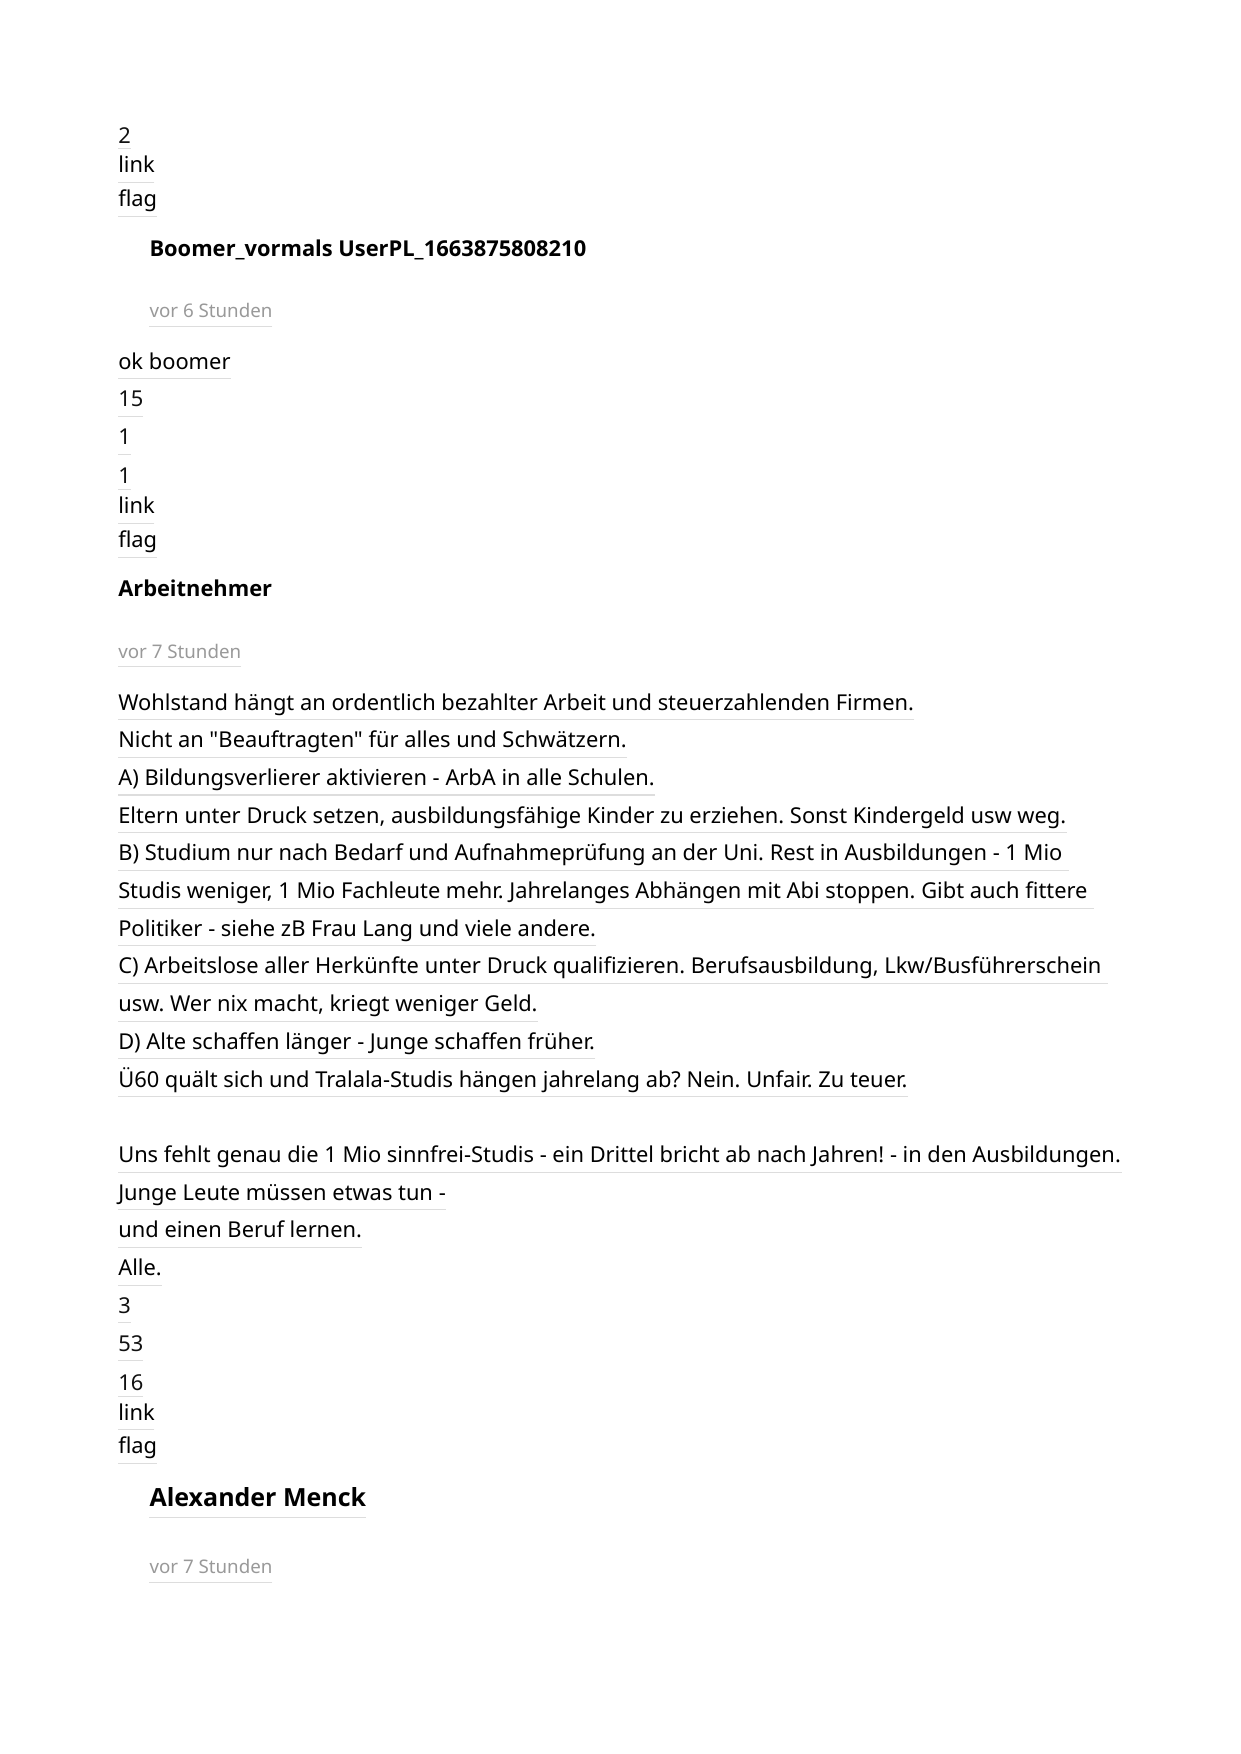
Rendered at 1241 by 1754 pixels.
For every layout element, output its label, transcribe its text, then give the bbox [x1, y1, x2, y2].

text Alexander Menck [149, 1480, 1122, 1518]
text Wohlstand hängt an ordentlich bezahlter Arbeit und steuerzahlenden Firmen. Nicht an "Beauftragten" für alles und Schwätzern. A) Bildungsverlierer aktivieren - ArbA in alle Schulen. Eltern unter Druck setzen, ausbildungsfähige Kinder zu erziehen. Sonst Kindergeld usw weg. B) Studium nur nach Bedarf und Aufnahmeprüfung an der Uni. Rest in Ausbildungen - 1 Mio Studis weniger, 1 Mio Fachleute mehr. Jahrelanges Abhängen mit Abi stoppen. Gibt auch fittere Politiker - siehe zB Frau Lang und viele andere. C) Arbeitslose aller Herkünfte unter Druck qualifizieren. Berufsausbildung, Lkw/Busführerschein usw. Wer nix macht, kriegt weniger Geld. D) Alte schaffen länger - Junge schaffen früher. Ü60 quält sich und Tralala-Studis hängen jahrelang ab? Nein. Unfair. Zu teuer. Uns fehlt genau die 1 Mio sinnfrei-Studis - ein Drittel bricht ab nach Jahren! - in den Ausbildungen. [118, 686, 1122, 1172]
text 15 [118, 383, 1122, 417]
text Arbeitnehmer [118, 573, 1122, 603]
text 1 [118, 421, 1122, 455]
text link [118, 490, 1122, 524]
text Boomer_vormals UserPL_1663875808210 [149, 233, 1122, 262]
text vor 7 Stunden [118, 638, 1117, 667]
text flag [118, 183, 1122, 217]
text vor 6 Stunden [149, 297, 1117, 327]
text flag [118, 1430, 1122, 1464]
text 2 [118, 118, 1122, 149]
text flag [118, 524, 1122, 558]
text 3 [118, 1290, 1122, 1323]
text ok boomer [118, 346, 1122, 379]
text 16 [118, 1365, 1122, 1397]
text link [118, 1397, 1122, 1430]
text 53 [118, 1327, 1122, 1361]
text 1 [118, 459, 1122, 490]
text vor 7 Stunden [149, 1553, 1117, 1583]
text Junge Leute müssen etwas tun - und einen Beruf lernen. Alle. [118, 1173, 1122, 1286]
text link [118, 149, 1122, 183]
